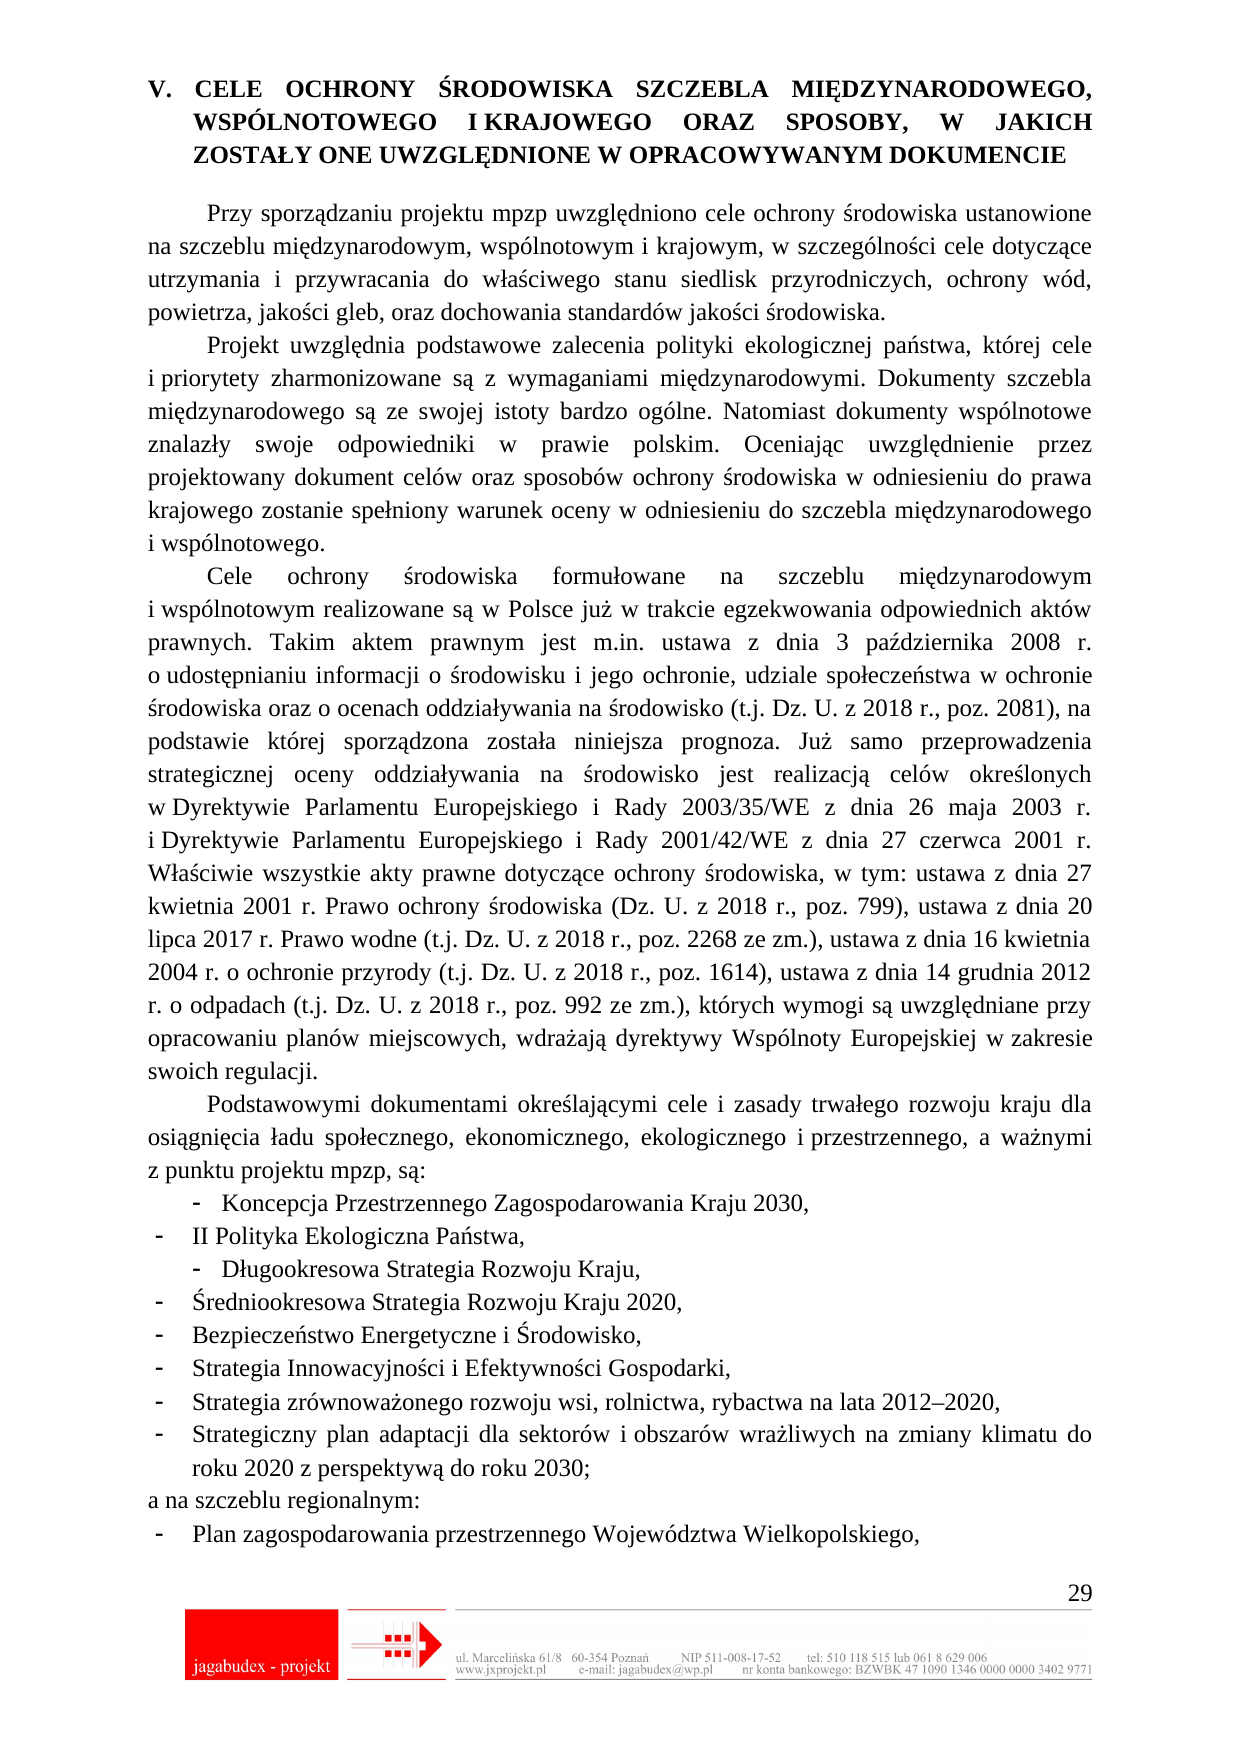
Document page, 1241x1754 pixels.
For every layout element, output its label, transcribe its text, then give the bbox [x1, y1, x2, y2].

list Długookresowa Strategia Rozwoju Kraju, [192, 1254, 1093, 1283]
list Średniookresowa Strategia Rozwoju Kraju 2020, [155, 1287, 1093, 1316]
picture [184, 1606, 1093, 1681]
list II Polityka Ekologiczna Państwa, [155, 1221, 1093, 1250]
list Strategia Innowacyjności i Efektywności Gospodarki, [155, 1353, 1093, 1382]
text Podstawowymi dokumentami określającymi cele i zasady trwałego rozwoju kraju dla osiągnięcia ładu społecznego, ekonomicznego, ekologicznego i przestrzennego, a ważnymi z punktu projektu mpzp, są: [148, 1089, 1093, 1184]
text Cele ochrony środowiska formułowane na szczeblu międzynarodowym i wspólnotowym realizowane są w Polsce już w trakcie egzekwowania odpowiednich aktów prawnych. Takim aktem prawnym jest m.in. ustawa z dnia 3 października 2008 r. o udostępnianiu informacji o środowisku i jego ochronie, udziale społeczeństwa w ochronie środowiska oraz o ocenach oddziaływania na środowisko (t.j. Dz. U. z 2018 r., poz. 2081), na podstawie której sporządzona została niniejsza prognoza. Już samo przeprowadzenia strategicznej oceny oddziaływania na środowisko jest realizacją celów określonych w Dyrektywie Parlamentu Europejskiego i Rady 2003/35/WE z dnia 26 maja 2003 r. i Dyrektywie Parlamentu Europejskiego i Rady 2001/42/WE z dnia 27 czerwca 2001 r. Właściwie wszystkie akty prawne dotyczące ochrony środowiska, w tym: ustawa z dnia 27 kwietnia 2001 r. Prawo ochrony środowiska (Dz. U. z 2018 r., poz. 799), ustawa z dnia 20 lipca 2017 r. Prawo wodne (t.j. Dz. U. z 2018 r., poz. 2268 ze zm.), ustawa z dnia 16 kwietnia 2004 r. o ochronie przyrody (t.j. Dz. U. z 2018 r., poz. 1614), ustawa z dnia 14 grudnia 2012 r. o odpadach (t.j. Dz. U. z 2018 r., poz. 992 ze zm.), których wymogi są uwzględniane przy opracowaniu planów miejscowych, wdrażają dyrektywy Wspólnoty Europejskiej w zakresie swoich regulacji. [148, 561, 1093, 1085]
text Projekt uwzględnia podstawowe zalecenia polityki ekologicznej państwa, której cele i priorytety zharmonizowane są z wymaganiami międzynarodowymi. Dokumenty szczebla międzynarodowego są ze swojej istoty bardzo ogólne. Natomiast dokumenty wspólnotowe znalazły swoje odpowiedniki w prawie polskim. Oceniając uwzględnienie przez projektowany dokument celów oraz sposobów ochrony środowiska w odniesieniu do prawa krajowego zostanie spełniony warunek oceny w odniesieniu do szczebla międzynarodowego i wspólnotowego. [148, 330, 1093, 557]
list Strategia zrównoważonego rozwoju wsi, rolnictwa, rybactwa na lata 2012–2020, [155, 1387, 1093, 1415]
list Koncepcja Przestrzennego Zagospodarowania Kraju 2030, [192, 1188, 1093, 1217]
text Przy sporządzaniu projektu mpzp uwzględniono cele ochrony środowiska ustanowione na szczeblu międzynarodowym, wspólnotowym i krajowym, w szczególności cele dotyczące utrzymania i przywracania do właściwego stanu siedlisk przyrodniczych, ochrony wód, powietrza, jakości gleb, oraz dochowania standardów jakości środowiska. [148, 198, 1093, 326]
text a na szczeblu regionalnym: [148, 1486, 1093, 1514]
list Strategiczny plan adaptacji dla sektorów i obszarów wrażliwych na zmiany klimatu do roku 2020 z perspektywą do roku 2030; [155, 1419, 1093, 1481]
list Plan zagospodarowania przestrzennego Województwa Wielkopolskiego, [155, 1519, 1093, 1547]
subtitle V. CELE OCHRONY ŚRODOWISKA SZCZEBLA MIĘDZYNARODOWEGO, WSPÓLNOTOWEGO I KRAJOWEGO ORAZ SPOSOBY, W JAKICH ZOSTAŁY ONE UWZGLĘDNIONE W OPRACOWYWANYM DOKUMENCIE [148, 74, 1093, 168]
list Bezpieczeństwo Energetyczne i Środowisko, [155, 1321, 1093, 1349]
